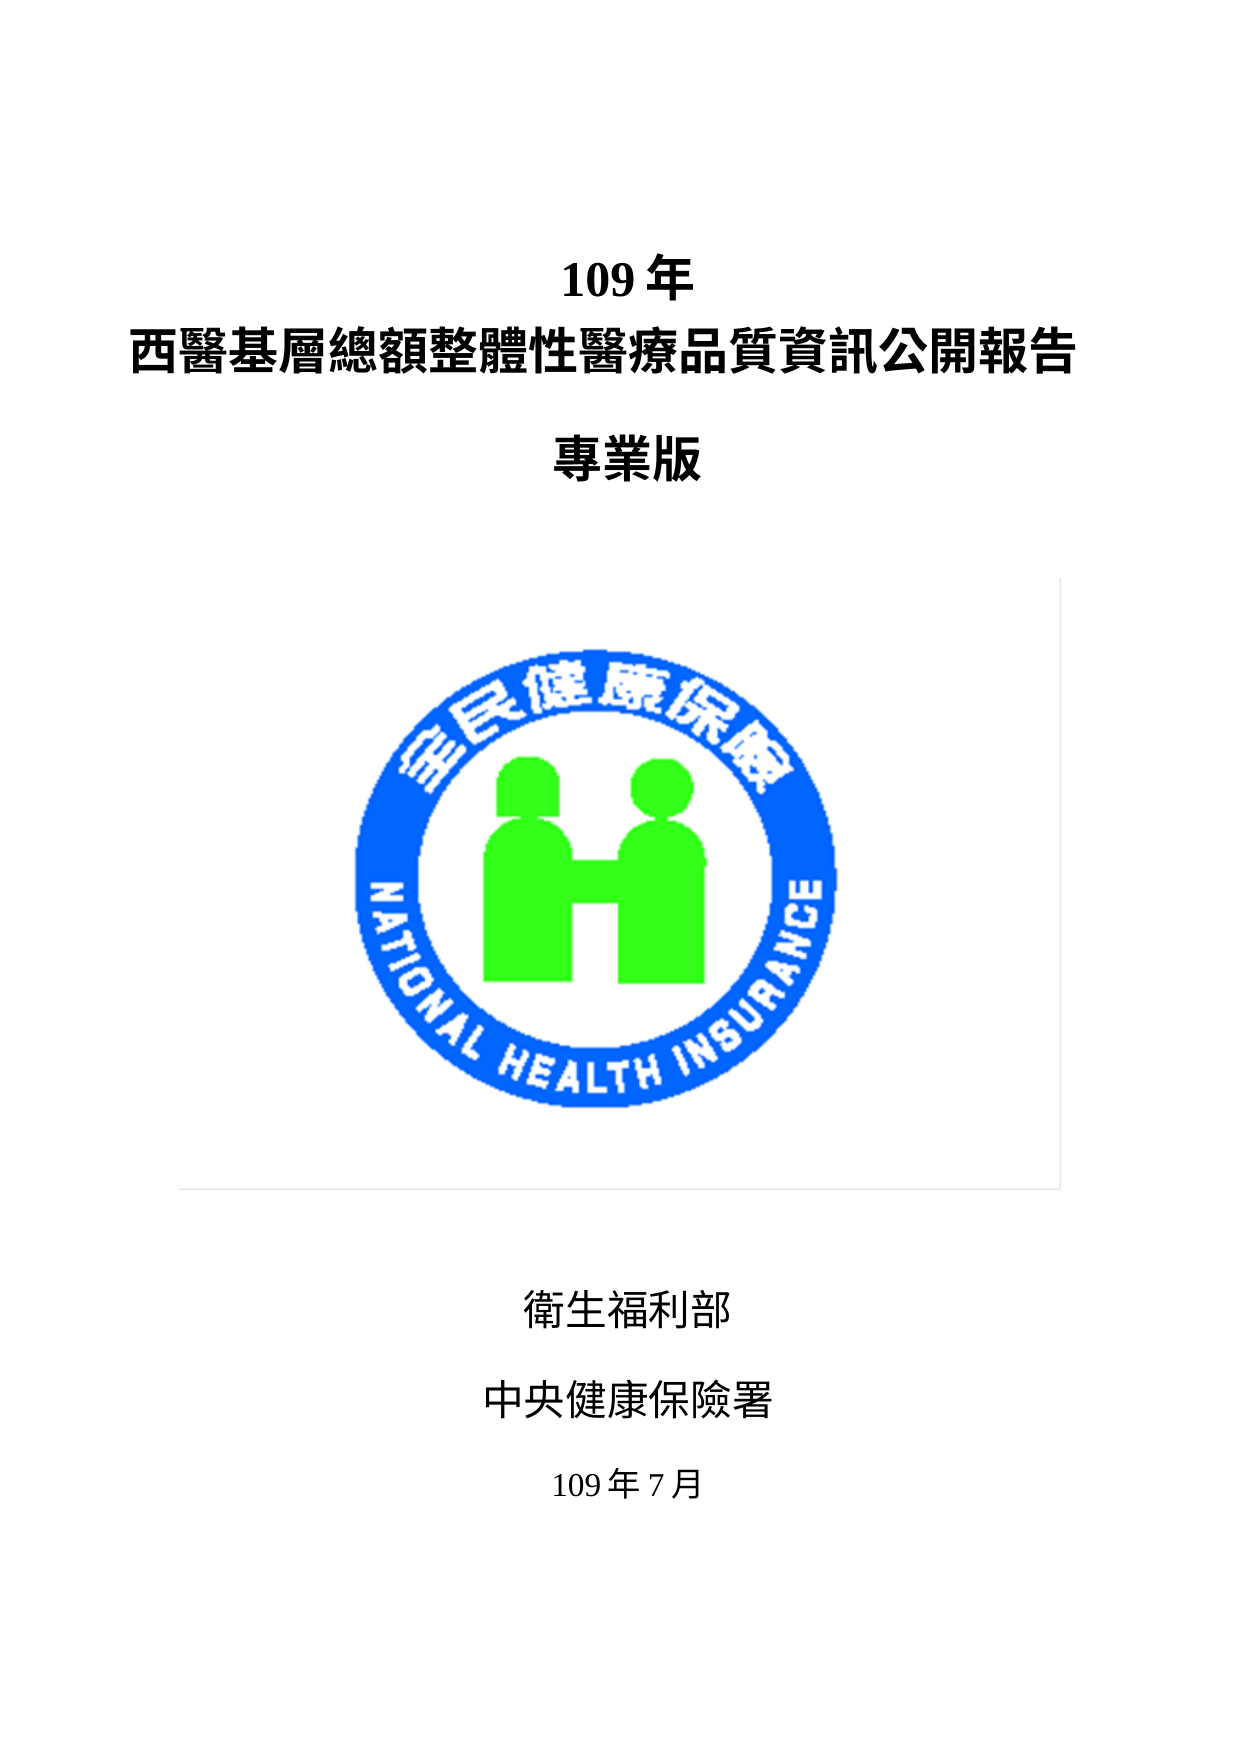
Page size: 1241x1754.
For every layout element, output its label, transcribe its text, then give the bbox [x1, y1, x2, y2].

text 衛生福利部 [103, 1277, 1152, 1337]
text 專業版 [103, 419, 1152, 492]
text 中央健康保險署 [103, 1367, 1152, 1428]
text 109年7月 [103, 1458, 1152, 1506]
text 109年 [103, 239, 1152, 311]
text 西醫基層總額整體性醫療品質資訊公開報告 [30, 311, 1176, 383]
